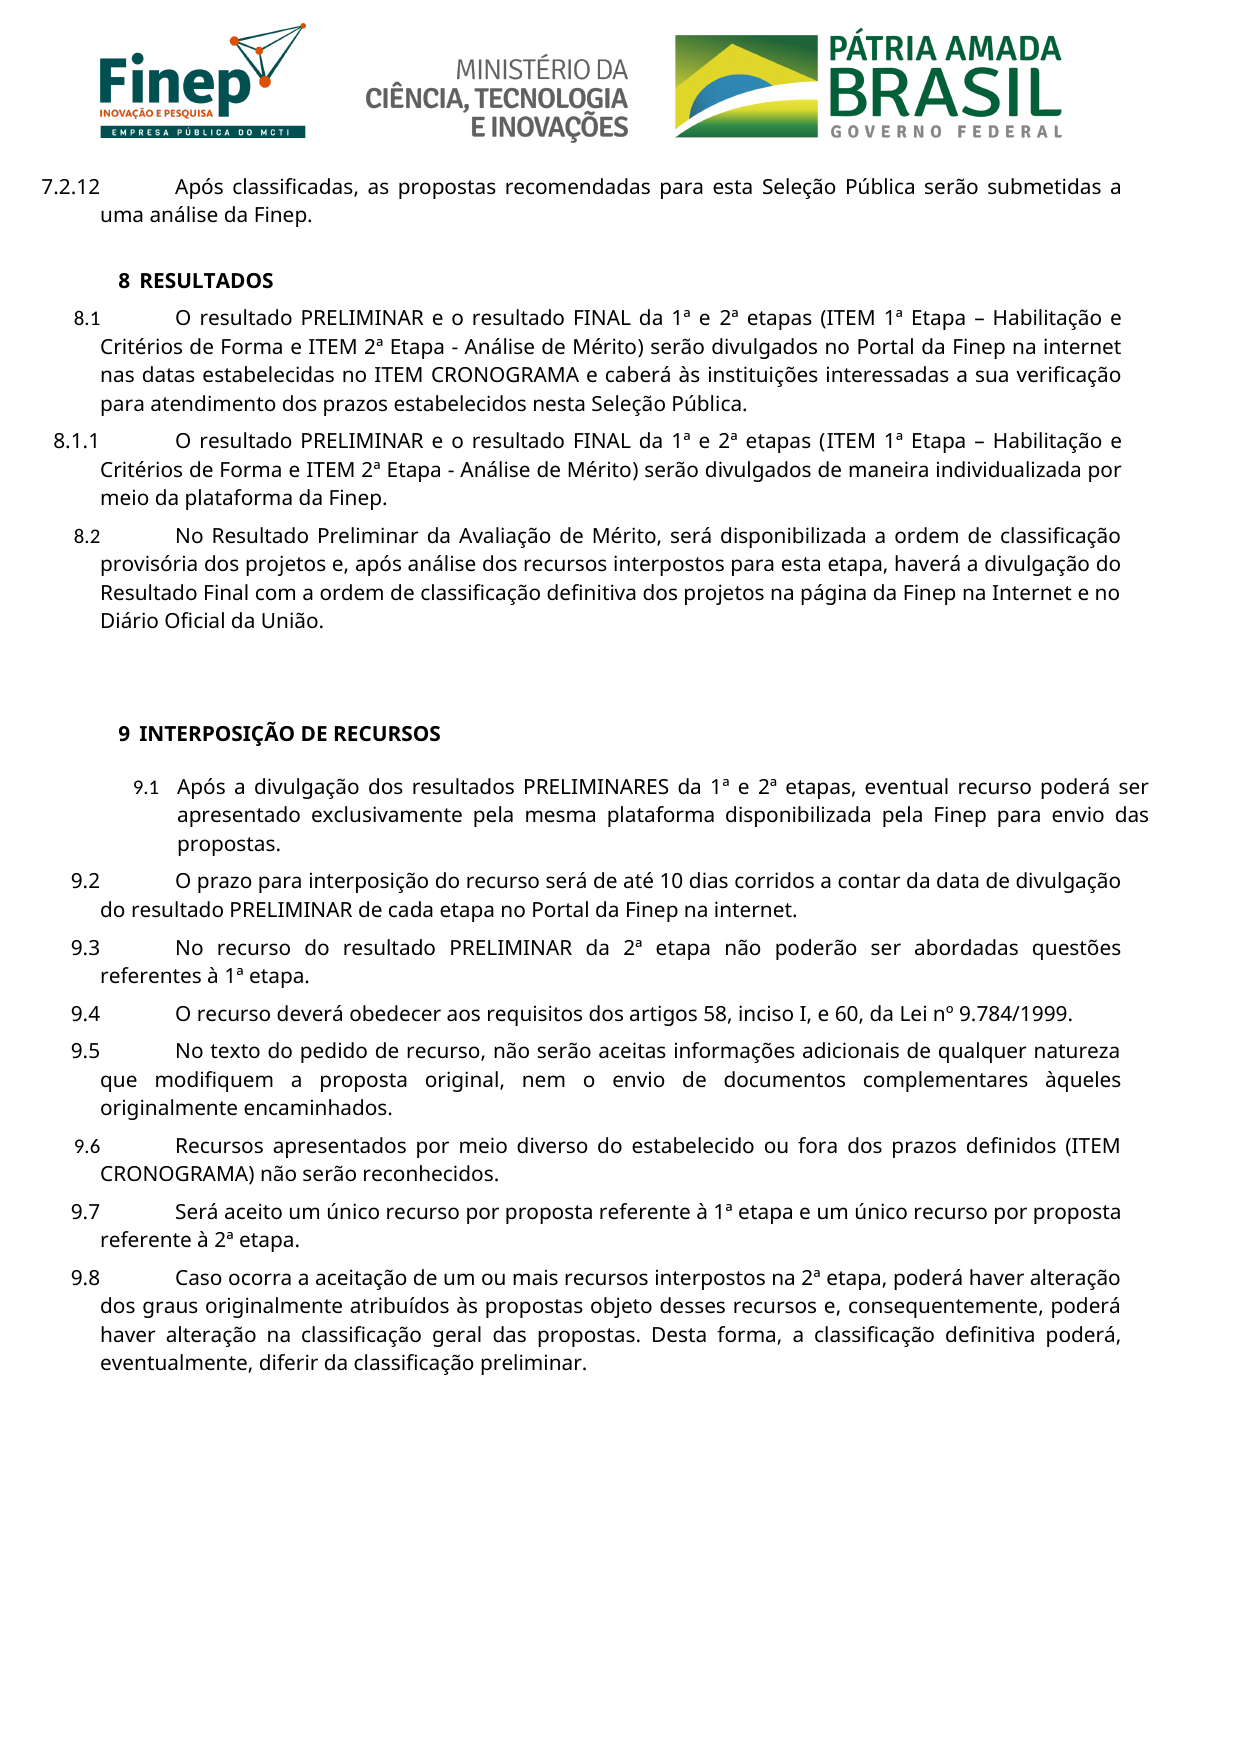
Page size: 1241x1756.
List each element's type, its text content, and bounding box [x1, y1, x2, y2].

list O recurso deverá obedecer aos requisitos dos artigos 58, inciso I, e 60, da Lei nº 9.784/1999. [100, 999, 1122, 1027]
list No recurso do resultado PRELIMINAR da 2ª etapa não poderão ser abordadas questões referentes à 1ª etapa. [100, 933, 1122, 989]
list O resultado PRELIMINAR e o resultado FINAL da 1ª e 2ª etapas (ITEM 7.1 e ITEM 7.2) serão divulgados de maneira individualizada por meio da plataforma da Finep. [100, 426, 1122, 512]
list RESULTADOS [130, 266, 1151, 294]
list Será aceito um único recurso por proposta referente à 1ª etapa e um único recurso por proposta referente à 2ª etapa. [100, 1197, 1122, 1254]
list O prazo para interposição do recurso será de até 10 dias corridos a contar da data de divulgação do resultado PRELIMINAR de cada etapa no Portal da Finep na internet. [100, 867, 1122, 923]
list Após classificadas, as propostas recomendadas para esta Seleção Pública serão submetidas a uma análise da Finep. [100, 172, 1122, 229]
list O resultado PRELIMINAR e o resultado FINAL da 1ª e 2ª etapas (ITEM 7.1 e ITEM 7.2) serão divulgados no Portal da Finep na internet nas datas estabelecidas no ITEM 10 e caberá às instituições interessadas a sua verificação para atendimento dos prazos estabelecidos nesta Seleção Pública. [100, 303, 1122, 417]
list Recursos apresentados por meio diverso do estabelecido ou fora dos prazos definidos (ITEM 10) não serão reconhecidos. [100, 1131, 1122, 1188]
list No texto do pedido de recurso, não serão aceitas informações adicionais de qualquer natureza que modifiquem a proposta original, nem o envio de documentos complementares àqueles originalmente encaminhados. [100, 1036, 1122, 1122]
list No Resultado Preliminar da Avaliação de Mérito, será disponibilizada a ordem de classificação provisória dos projetos e, após análise dos recursos interpostos para esta etapa, haverá a divulgação do Resultado Final com a ordem de classificação definitiva dos projetos na página da Finep na Internet e no Diário Oficial da União. [100, 521, 1122, 635]
list INTERPOSIÇÃO DE RECURSOS [130, 719, 1151, 747]
list Após a divulgação dos resultados PRELIMINARES da 1ª e 2ª etapas, eventual recurso poderá ser apresentado exclusivamente pela mesma plataforma disponibilizada pela Finep para envio das propostas. [159, 772, 1151, 857]
list Caso ocorra a aceitação de um ou mais recursos interpostos na 2ª etapa, poderá haver alteração dos graus originalmente atribuídos às propostas objeto desses recursos e, consequentemente, poderá haver alteração na classificação geral das propostas. Desta forma, a classificação definitiva poderá, eventualmente, diferir da classificação preliminar. [100, 1263, 1122, 1377]
